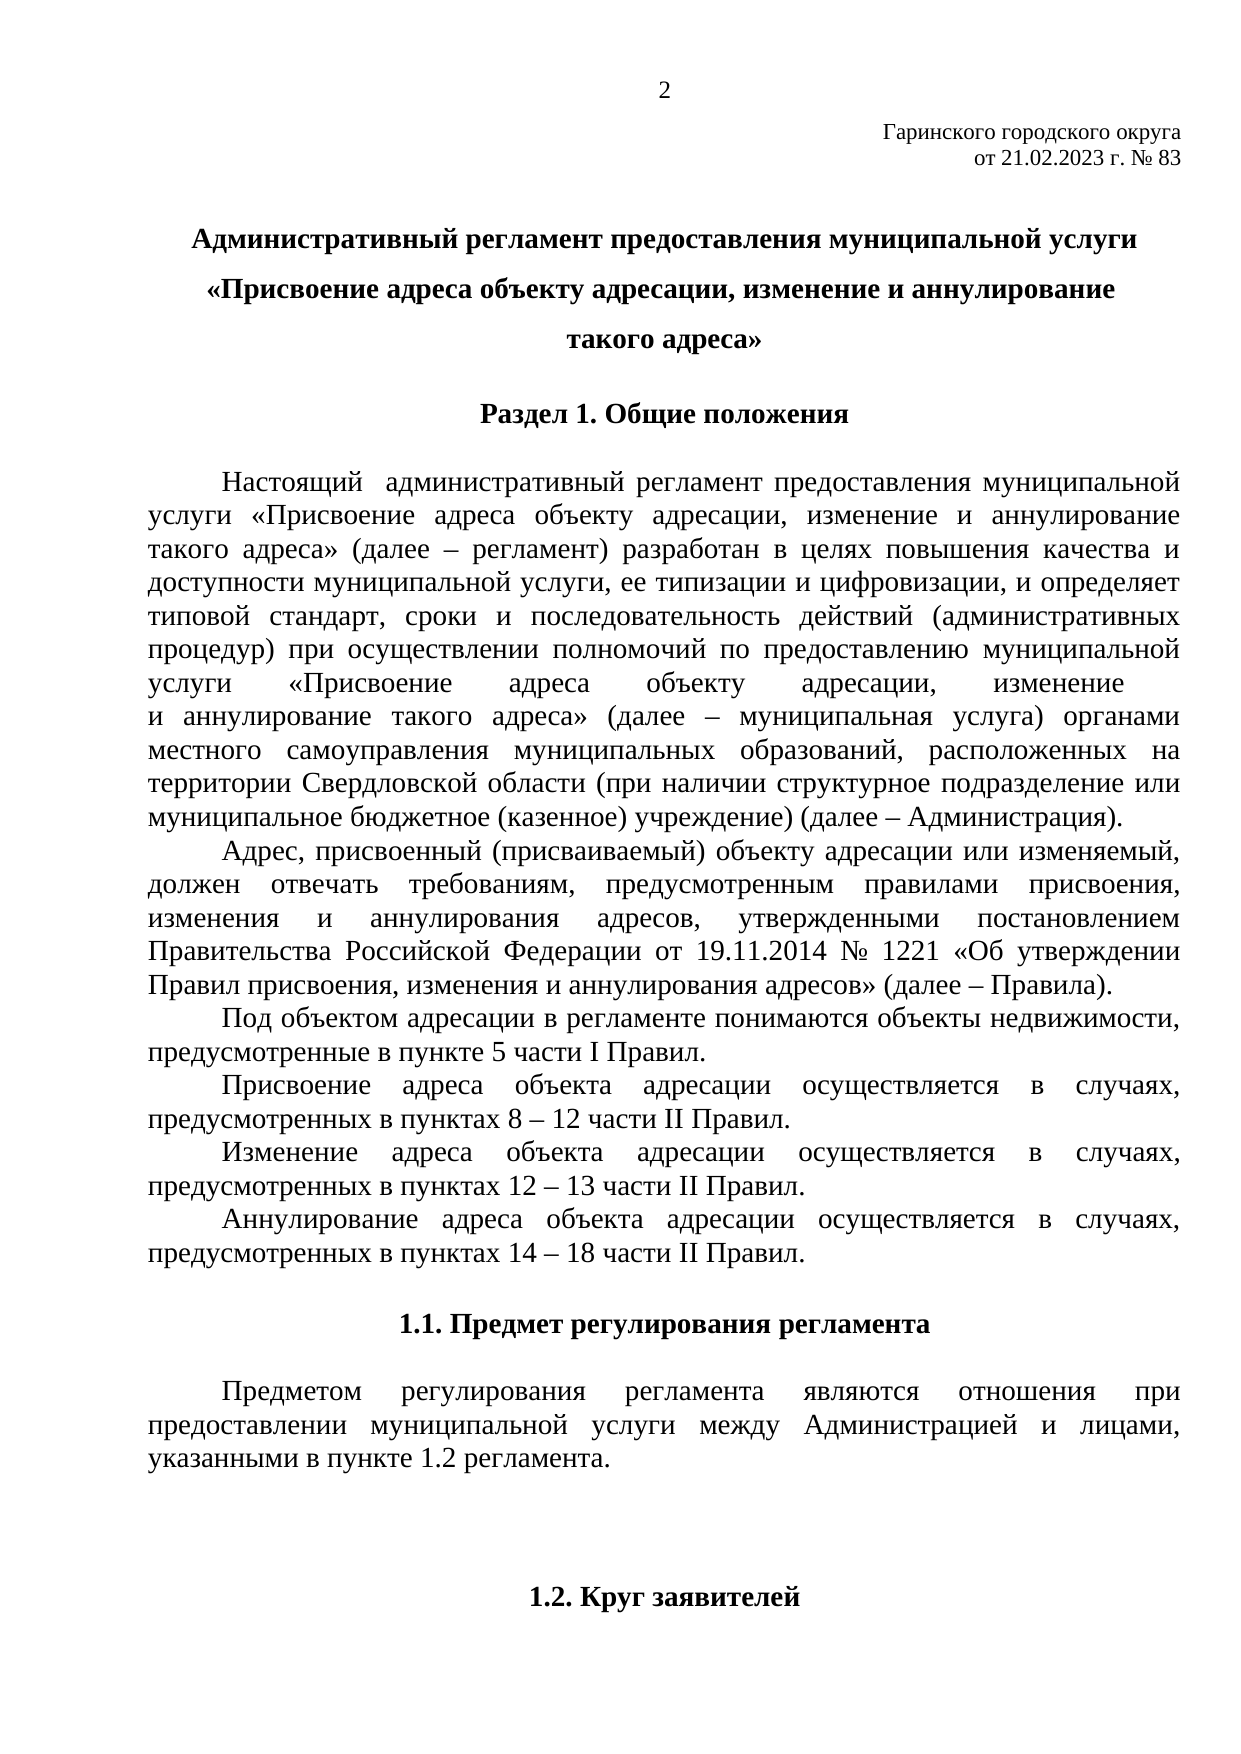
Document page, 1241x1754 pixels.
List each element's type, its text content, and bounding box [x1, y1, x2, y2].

text Присвоение адреса объекта адресации осуществляется в случаях, предусмотренных в пунктах 8 – 12 части II Правил. [148, 1067, 1181, 1134]
subtitle Раздел 1. Общие положения [148, 397, 1181, 430]
subtitle Административный регламент предоставления муниципальной услуги [148, 221, 1181, 254]
subtitle такого адреса» [148, 321, 1181, 355]
text от 21.02.2023 г. № 83 [148, 144, 1181, 171]
subtitle 1.1. Предмет регулирования регламента [148, 1306, 1181, 1340]
text Под объектом адресации в регламенте понимаются объекты недвижимости, предусмотренные в пункте 5 части I Правил. [148, 1000, 1181, 1067]
text Изменение адреса объекта адресации осуществляется в случаях, предусмотренных в пунктах 12 – 13 части II Правил. [148, 1134, 1181, 1202]
text Аннулирование адреса объекта адресации осуществляется в случаях, предусмотренных в пунктах 14 – 18 части II Правил. [148, 1202, 1181, 1269]
text Предметом регулирования регламента являются отношения при предоставлении муниципальной услуги между Администрацией и лицами, указанными в пункте 1.2 регламента. [148, 1373, 1181, 1474]
text Настоящий административный регламент предоставления муниципальной услуги «Присвоение адреса объекту адресации, изменение и аннулирование такого адреса» (далее – регламент) разработан в целях повышения качества и доступности муниципальной услуги, ее типизации и цифровизации, и определяет типовой стандарт, сроки и последовательность действий (административных процедур) при осуществлении полномочий по предоставлению муниципальной услуги «Присвоение адреса объекту адресации, изменение и аннулирование такого адреса» (далее – муниципальная услуга) органами местного самоуправления муниципальных образований, расположенных на территории Свердловской области (при наличии структурное подразделение или муниципальное бюджетное (казенное) учреждение) (далее – Администрация). [148, 464, 1181, 833]
subtitle «Присвоение адреса объекту адресации, изменение и аннулирование [148, 271, 1181, 305]
subtitle 1.2. Круг заявителей [148, 1579, 1181, 1612]
text Адрес, присвоенный (присваиваемый) объекту адресации или изменяемый, должен отвечать требованиям, предусмотренным правилами присвоения, изменения и аннулирования адресов, утвержденными постановлением Правительства Российской Федерации от 19.11.2014 № 1221 «Об утверждении Правил присвоения, изменения и аннулирования адресов» (далее – Правила). [148, 833, 1181, 1000]
text Гаринского городского округа [148, 118, 1181, 144]
